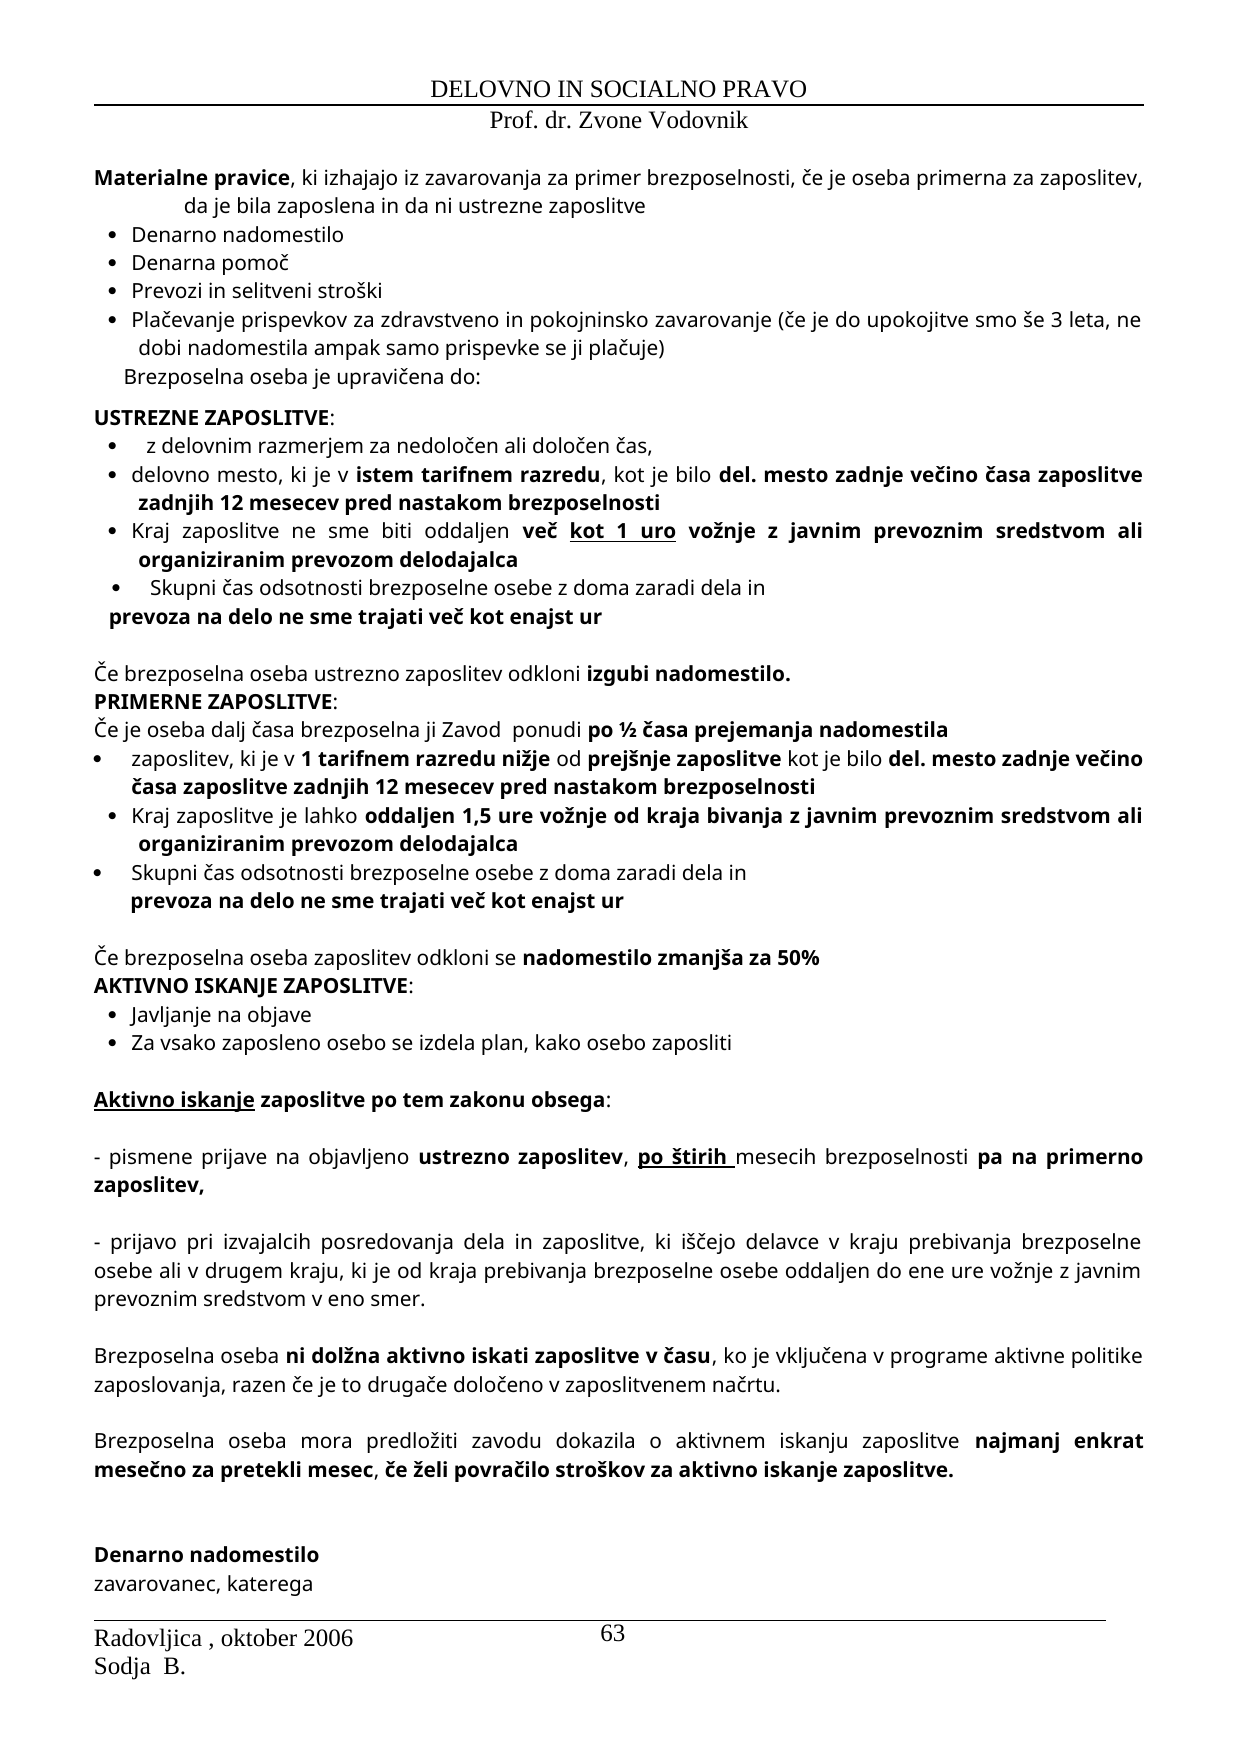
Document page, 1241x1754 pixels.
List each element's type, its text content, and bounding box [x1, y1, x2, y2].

text prevoza na delo ne sme trajati več kot enajst ur [108, 886, 1144, 915]
text Brezposelna oseba ni dolžna aktivno iskati zaposlitve v času, ko je vključena v programe aktivne politike zaposlovanja, razen če je to drugače določeno v zaposlitvenem načrtu. [94, 1341, 1144, 1398]
text - prijavo pri izvajalcih posredovanja dela in zaposlitve, ki iščejo delavce v kraju prebivanja brezposelne osebe ali v drugem kraju, ki je od kraja prebivanja brezposelne osebe oddaljen do ene ure vožnje z javnim prevoznim sredstvom v eno smer. [94, 1227, 1144, 1313]
text Če je oseba dalj časa brezposelna ji Zavod ponudi po ½ časa prejemanja nadomestila [94, 716, 1144, 744]
text zavarovanec, katerega [94, 1569, 1144, 1597]
list Javljanje na objave [108, 1000, 1144, 1028]
text Če brezposelna oseba zaposlitev odkloni se nadomestilo zmanjša za 50% [94, 943, 1144, 972]
list Denarno nadomestilo [108, 220, 1144, 248]
list Plačevanje prispevkov za zdravstveno in pokojninsko zavarovanje (če je do upokojitve smo še 3 leta, ne dobi nadomestila ampak samo prispevke se ji plačuje) [108, 305, 1144, 362]
text USTREZNE ZAPOSLITVE: [94, 403, 1144, 431]
list z delovnim razmerjem za nedoločen ali določen čas, [108, 431, 1144, 460]
text - pismene prijave na objavljeno ustrezno zaposlitev, po štirih mesecih brezposelnosti pa na primerno zaposlitev, [94, 1142, 1144, 1199]
list zaposlitev, ki je v 1 tarifnem razredu nižje od prejšnje zaposlitve kot je bilo del. mesto zadnje večino časa zaposlitve zadnjih 12 mesecev pred nastakom brezposelnosti [94, 744, 1144, 801]
list Denarna pomoč [108, 248, 1144, 277]
list Skupni čas odsotnosti brezposelne osebe z doma zaradi dela in [94, 858, 1144, 886]
list Skupni čas odsotnosti brezposelne osebe z doma zaradi dela in [112, 573, 1144, 602]
text prevoza na delo ne sme trajati več kot enajst ur [108, 602, 1144, 630]
subtitle Materialne pravice, ki izhajajo iz zavarovanja za primer brezposelnosti, če je oseba primerna za zaposlitev, da je bila zaposlena in da ni ustrezne zaposlitve [94, 163, 1144, 220]
subtitle Če brezposelna oseba ustrezno zaposlitev odkloni izgubi nadomestilo. [94, 659, 1144, 687]
list Kraj zaposlitve ne sme biti oddaljen več kot 1 uro vožnje z javnim prevoznim sredstvom ali organiziranim prevozom delodajalca [108, 517, 1144, 573]
list Za vsako zaposleno osebo se izdela plan, kako osebo zaposliti [108, 1028, 1144, 1057]
list Kraj zaposlitve je lahko oddaljen 1,5 ure vožnje od kraja bivanja z javnim prevoznim sredstvom ali organiziranim prevozom delodajalca [108, 801, 1144, 858]
text PRIMERNE ZAPOSLITVE: [94, 687, 1144, 716]
list Prevozi in selitveni stroški [108, 277, 1144, 305]
text Denarno nadomestilo [94, 1540, 1144, 1569]
text Brezposelna oseba mora predložiti zavodu dokazila o aktivnem iskanju zaposlitve najmanj enkrat mesečno za pretekli mesec, če želi povračilo stroškov za aktivno iskanje zaposlitve. [94, 1427, 1144, 1483]
text Brezposelna oseba je upravičena do: [123, 362, 1144, 390]
text Aktivno iskanje zaposlitve po tem zakonu obsega: [94, 1085, 1144, 1114]
text AKTIVNO ISKANJE ZAPOSLITVE: [94, 972, 1144, 1000]
list delovno mesto, ki je v istem tarifnem razredu, kot je bilo del. mesto zadnje večino časa zaposlitve zadnjih 12 mesecev pred nastakom brezposelnosti [108, 460, 1144, 517]
